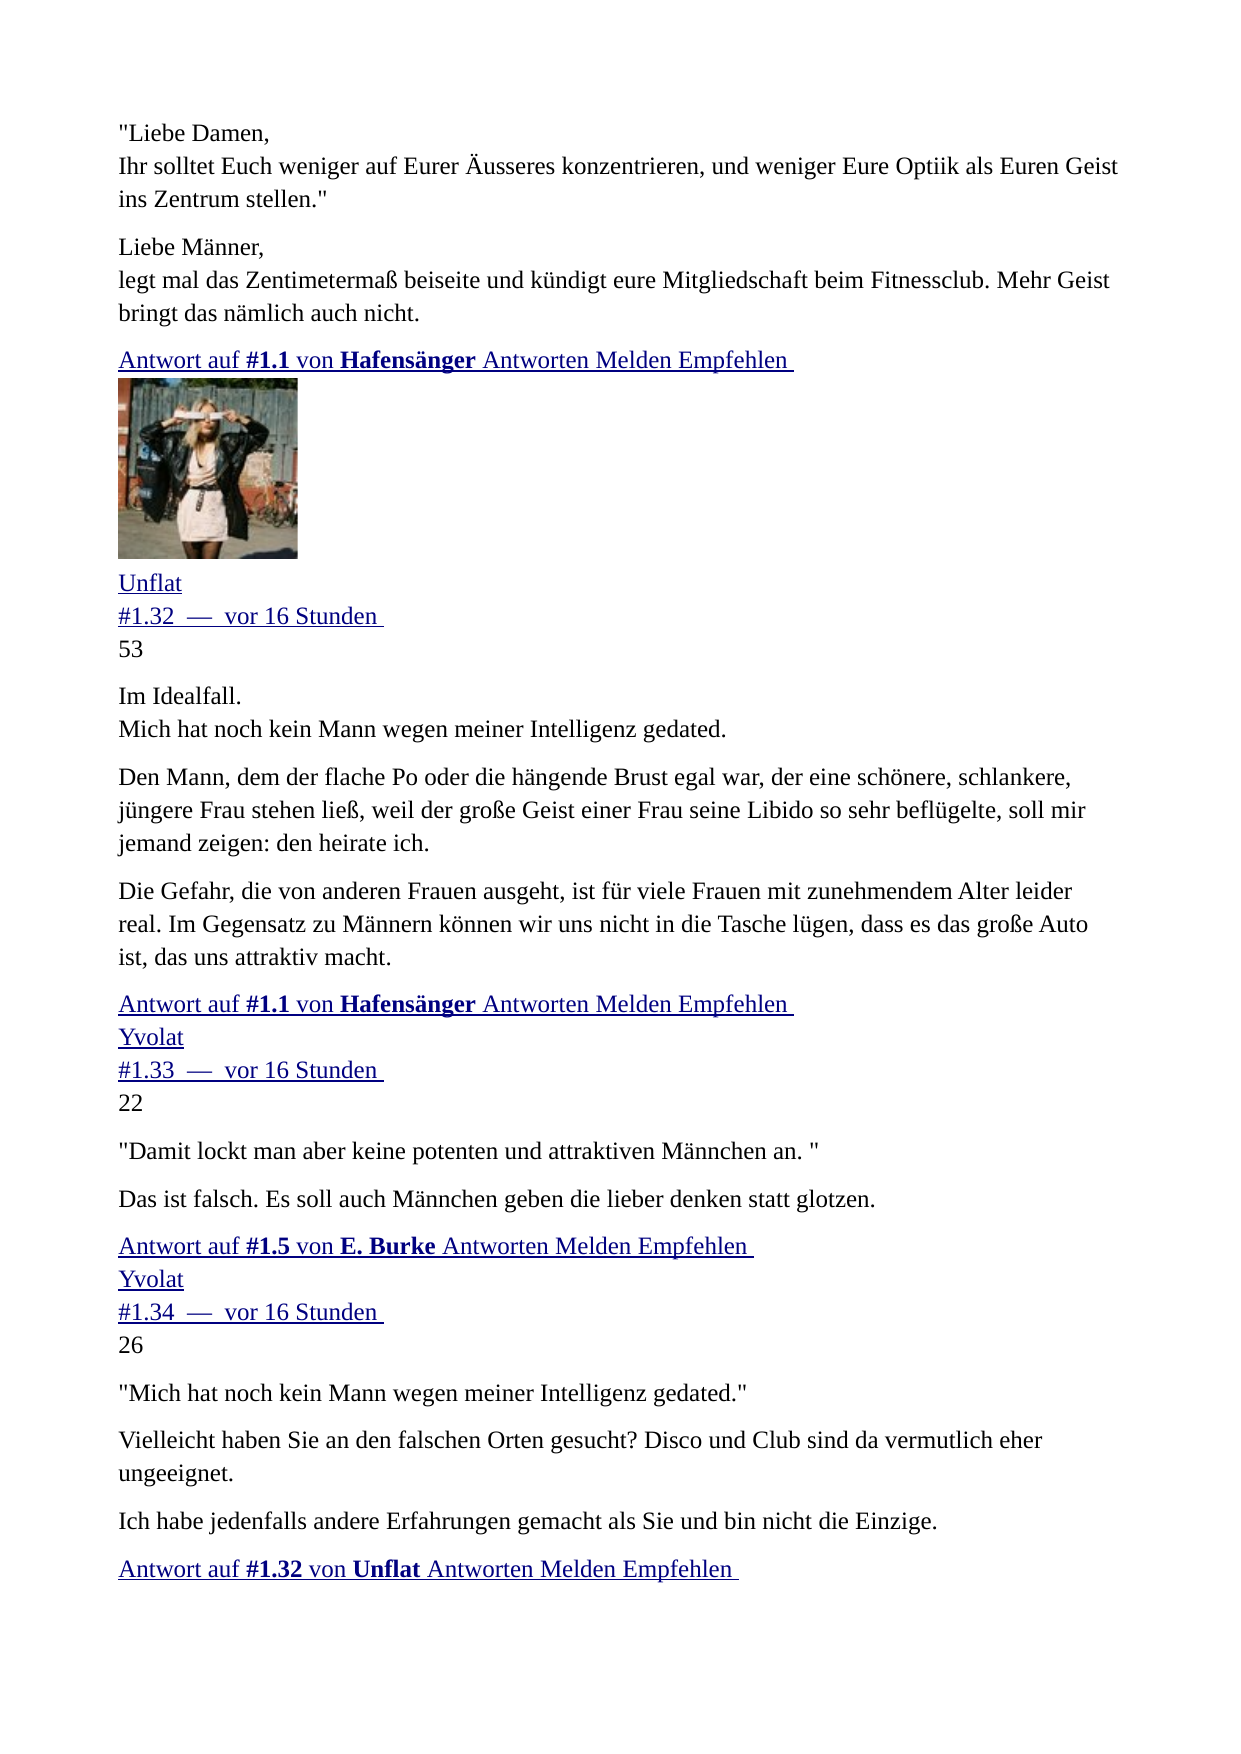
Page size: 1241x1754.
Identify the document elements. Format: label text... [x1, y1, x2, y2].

text Yvolat [118, 1264, 1122, 1293]
text Antwort auf #1.1 von Hafensänger Antworten Melden Empfehlen [118, 345, 1122, 374]
text #1.34 — vor 16 Stunden [118, 1297, 1122, 1326]
picture [118, 378, 298, 559]
text Den Mann, dem der flache Po oder die hängende Brust egal war, der eine schönere, schlankere, jüngere Frau stehen ließ, weil der große Geist einer Frau seine Libido so sehr beflügelte, soll mir jemand zeigen: den heirate ich. [118, 762, 1122, 857]
text Antwort auf #1.1 von Hafensänger Antworten Melden Empfehlen [118, 989, 1122, 1018]
text #1.32 — vor 16 Stunden [118, 601, 1122, 629]
text "Liebe Damen, Ihr solltet Euch weniger auf Eurer Äusseres konzentrieren, und weniger Eure Optiik als Euren Geist ins Zentrum stellen." [118, 118, 1122, 213]
text 22 [118, 1088, 1122, 1117]
text 53 [118, 634, 1122, 663]
text Das ist falsch. Es soll auch Männchen geben die lieber denken statt glotzen. [118, 1184, 1122, 1212]
text Yvolat [118, 1022, 1122, 1051]
text Antwort auf #1.5 von E. Burke Antworten Melden Empfehlen [118, 1231, 1122, 1260]
text 26 [118, 1330, 1122, 1359]
text Unflat [118, 568, 1122, 597]
text "Damit lockt man aber keine potenten und attraktiven Männchen an. " [118, 1136, 1122, 1165]
text Im Idealfall. Mich hat noch kein Mann wegen meiner Intelligenz gedated. [118, 681, 1122, 743]
text Die Gefahr, die von anderen Frauen ausgeht, ist für viele Frauen mit zunehmendem Alter leider real. Im Gegensatz zu Männern können wir uns nicht in die Tasche lügen, dass es das große Auto ist, das uns attraktiv macht. [118, 876, 1122, 971]
text #1.33 — vor 16 Stunden [118, 1055, 1122, 1084]
text Liebe Männer, legt mal das Zentimetermaß beiseite und kündigt eure Mitgliedschaft beim Fitnessclub. Mehr Geist bringt das nämlich auch nicht. [118, 232, 1122, 327]
text Ich habe jedenfalls andere Erfahrungen gemacht als Sie und bin nicht die Einzige. [118, 1506, 1122, 1535]
text Antwort auf #1.32 von Unflat Antworten Melden Empfehlen [118, 1554, 1122, 1582]
text "Mich hat noch kein Mann wegen meiner Intelligenz gedated." [118, 1378, 1122, 1407]
text Vielleicht haben Sie an den falschen Orten gesucht? Disco und Club sind da vermutlich eher ungeeignet. [118, 1426, 1122, 1487]
